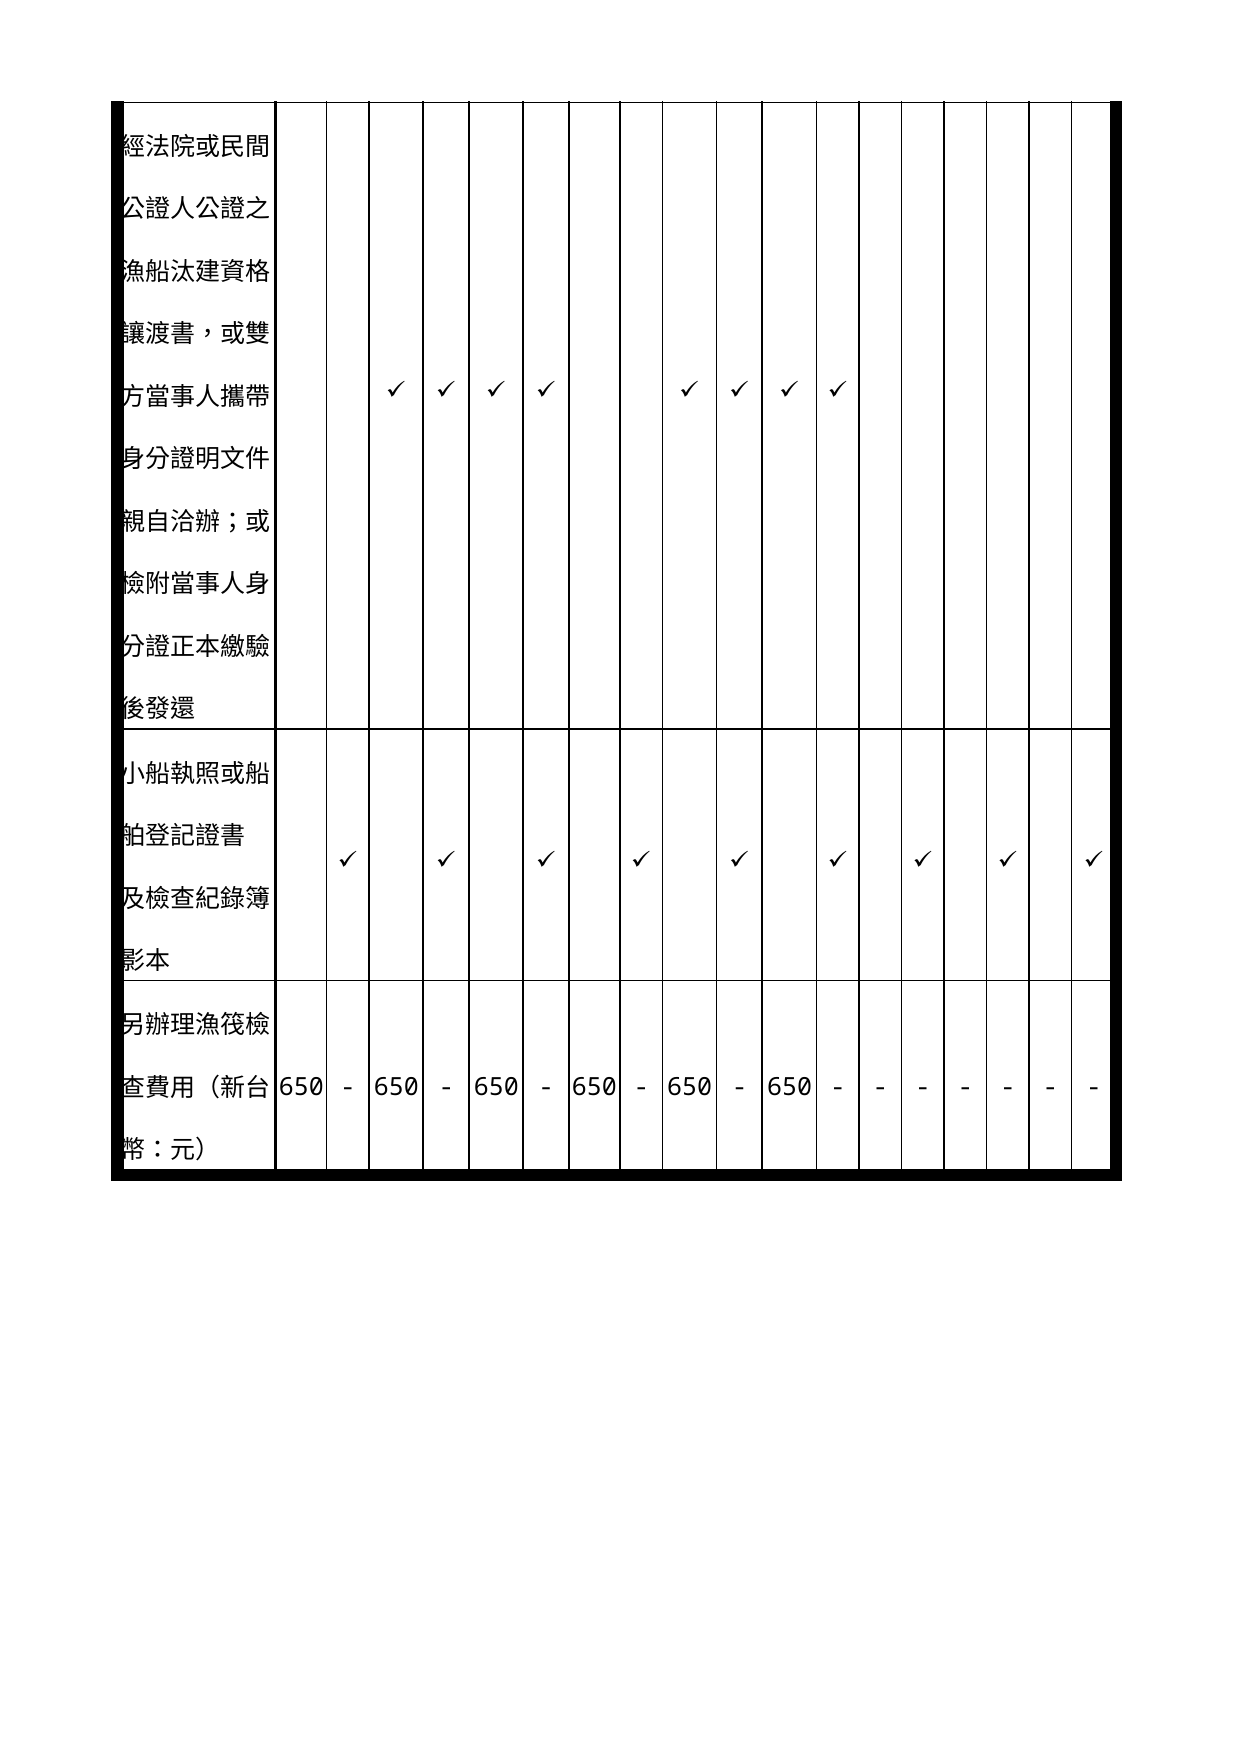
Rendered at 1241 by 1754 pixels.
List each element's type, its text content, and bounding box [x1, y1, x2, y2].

table_cell - [1030, 981, 1071, 1168]
table_cell  [1072, 730, 1110, 979]
table_cell [1030, 103, 1071, 728]
table_cell - [327, 981, 368, 1168]
table_cell - [424, 981, 468, 1168]
table_cell [902, 103, 943, 728]
table_cell  [717, 103, 761, 728]
table_cell [1030, 730, 1071, 979]
table_cell [277, 103, 326, 728]
table_cell 650 [663, 981, 716, 1168]
table_cell [277, 730, 326, 979]
table_cell - [945, 981, 986, 1168]
table_cell  [470, 103, 522, 728]
table_cell [570, 730, 619, 979]
table_cell - [987, 981, 1028, 1168]
table_cell [621, 103, 662, 728]
table_cell  [817, 730, 858, 979]
table_cell - [860, 981, 901, 1168]
table_cell - [1072, 981, 1110, 1168]
table_cell [663, 730, 716, 979]
table_cell  [524, 103, 568, 728]
table_cell [945, 730, 986, 979]
table_cell  [524, 730, 568, 979]
table_cell - [524, 981, 568, 1168]
table_cell - [621, 981, 662, 1168]
table_cell 650 [470, 981, 522, 1168]
table_cell  [717, 730, 761, 979]
table_cell [860, 103, 901, 728]
table_cell [945, 103, 986, 728]
table_cell - [902, 981, 943, 1168]
table_cell  [424, 730, 468, 979]
table_cell 經法院或民間公證人公證之漁船汰建資格讓渡書，或雙方當事人攜帶身分證明文件親自洽辦；或檢附當事人身分證正本繳驗後發還 [124, 103, 274, 728]
table_cell [470, 730, 522, 979]
table_cell  [370, 103, 422, 728]
table_cell [1072, 103, 1110, 728]
table_cell  [817, 103, 858, 728]
table_cell  [663, 103, 716, 728]
table_cell [327, 103, 368, 728]
table_cell [370, 730, 422, 979]
table_cell [987, 103, 1028, 728]
table_cell  [327, 730, 368, 979]
table_cell  [902, 730, 943, 979]
table_cell 650 [370, 981, 422, 1168]
table_cell [763, 730, 816, 979]
table_cell  [763, 103, 816, 728]
table_cell 650 [763, 981, 816, 1168]
table_cell  [621, 730, 662, 979]
table_cell 另辦理漁筏檢查費用（新台幣：元） [124, 981, 274, 1168]
table_cell 小船執照或船舶登記證書 及檢查紀錄簿影本 [124, 730, 274, 979]
table_cell [570, 103, 619, 728]
table_cell - [717, 981, 761, 1168]
table_cell - [817, 981, 858, 1168]
table_cell  [987, 730, 1028, 979]
table_cell  [424, 103, 468, 728]
table_cell 650 [570, 981, 619, 1168]
table_cell 650 [277, 981, 326, 1168]
table_cell [860, 730, 901, 979]
